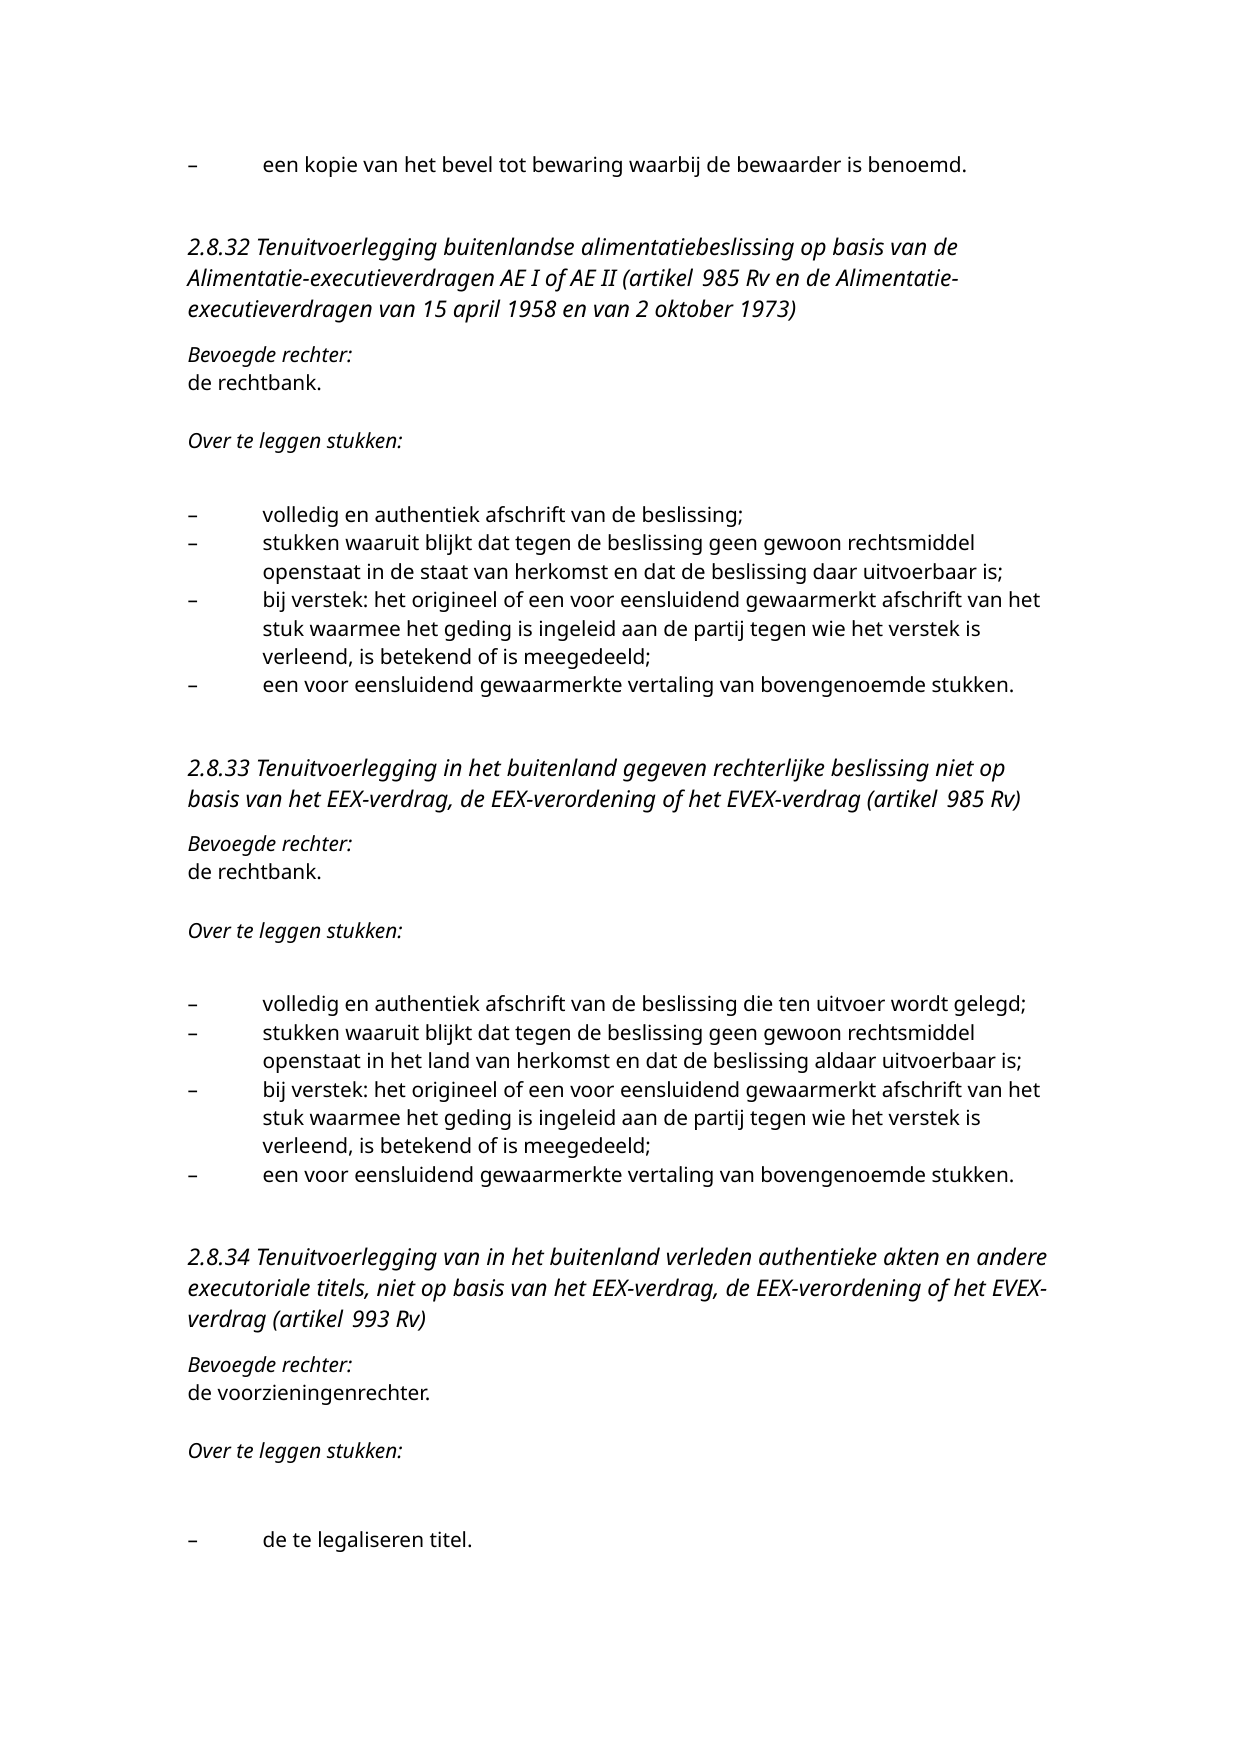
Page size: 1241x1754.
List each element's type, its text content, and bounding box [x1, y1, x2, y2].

text Bevoegde rechter: [187, 296, 1053, 325]
text Over te leggen stukken: [187, 1237, 1053, 1266]
subtitle 2.8.30 Beslag (artikelen 700-770c Rv) [187, 150, 1053, 181]
list volledig en authentiek afschrift van de beslissing; [187, 822, 1053, 850]
text Over te leggen stukken: [187, 383, 1053, 412]
text de rechtbank. [187, 1179, 1053, 1207]
list een kopie van het bevel tot bewaring waarbij de bewaarder is benoemd. [187, 472, 1053, 500]
list een voor eensluidend gewaarmerkte vertaling van bovengenoemde stukken. [187, 992, 1053, 1021]
subtitle 2.8.32 Tenuitvoerlegging buitenlandse alimentatiebeslissing op basis van de Alimentatie-executieverdragen AE I of AE II (artikel 985 Rv en de Alimentatie-executieverdragen van 15 april 1958 en van 2 oktober 1973) [187, 552, 1053, 646]
list bij verstek: het origineel of een voor eensluidend gewaarmerkt afschrift van het stuk waarmee het geding is ingeleid aan de partij tegen wie het verstek is verleend, is betekend of is meegedeeld; [187, 1396, 1053, 1482]
text de rechtbank. [187, 690, 1053, 718]
list een voor eensluidend gewaarmerkte vertaling van bovengenoemde stukken. [187, 1482, 1053, 1510]
subtitle 2.8.33 Tenuitvoerlegging in het buitenland gegeven rechterlijke beslissing niet op basis van het EEX-verdrag, de EEX-verordening of het EVEX-verdrag (artikel 985 Rv) [187, 1073, 1053, 1136]
list volledig en authentiek afschrift van de beslissing die ten uitvoer wordt gelegd; [187, 1311, 1053, 1339]
text Bevoegde rechter: [187, 1151, 1053, 1179]
text de voorzieningenrechter. [187, 325, 1053, 353]
subtitle 2.8.31 Verkoop in bewaring genomen goederen door gerechtelijk bewaarder (artikel 858 Rv) [187, 219, 1053, 281]
list bij verstek: het origineel of een voor eensluidend gewaarmerkt afschrift van het stuk waarmee het geding is ingeleid aan de partij tegen wie het verstek is verleend, is betekend of is meegedeeld; [187, 907, 1053, 992]
list stukken waaruit blijkt dat tegen de beslissing geen gewoon rechtsmiddel openstaat in het land van herkomst en dat de beslissing aldaar uitvoerbaar is; [187, 1339, 1053, 1396]
list stukken waaruit blijkt dat tegen de beslissing geen gewoon rechtsmiddel openstaat in de staat van herkomst en dat de beslissing daar uitvoerbaar is; [187, 850, 1053, 907]
text Over te leggen stukken: [187, 748, 1053, 777]
text Bevoegde rechter: [187, 661, 1053, 690]
